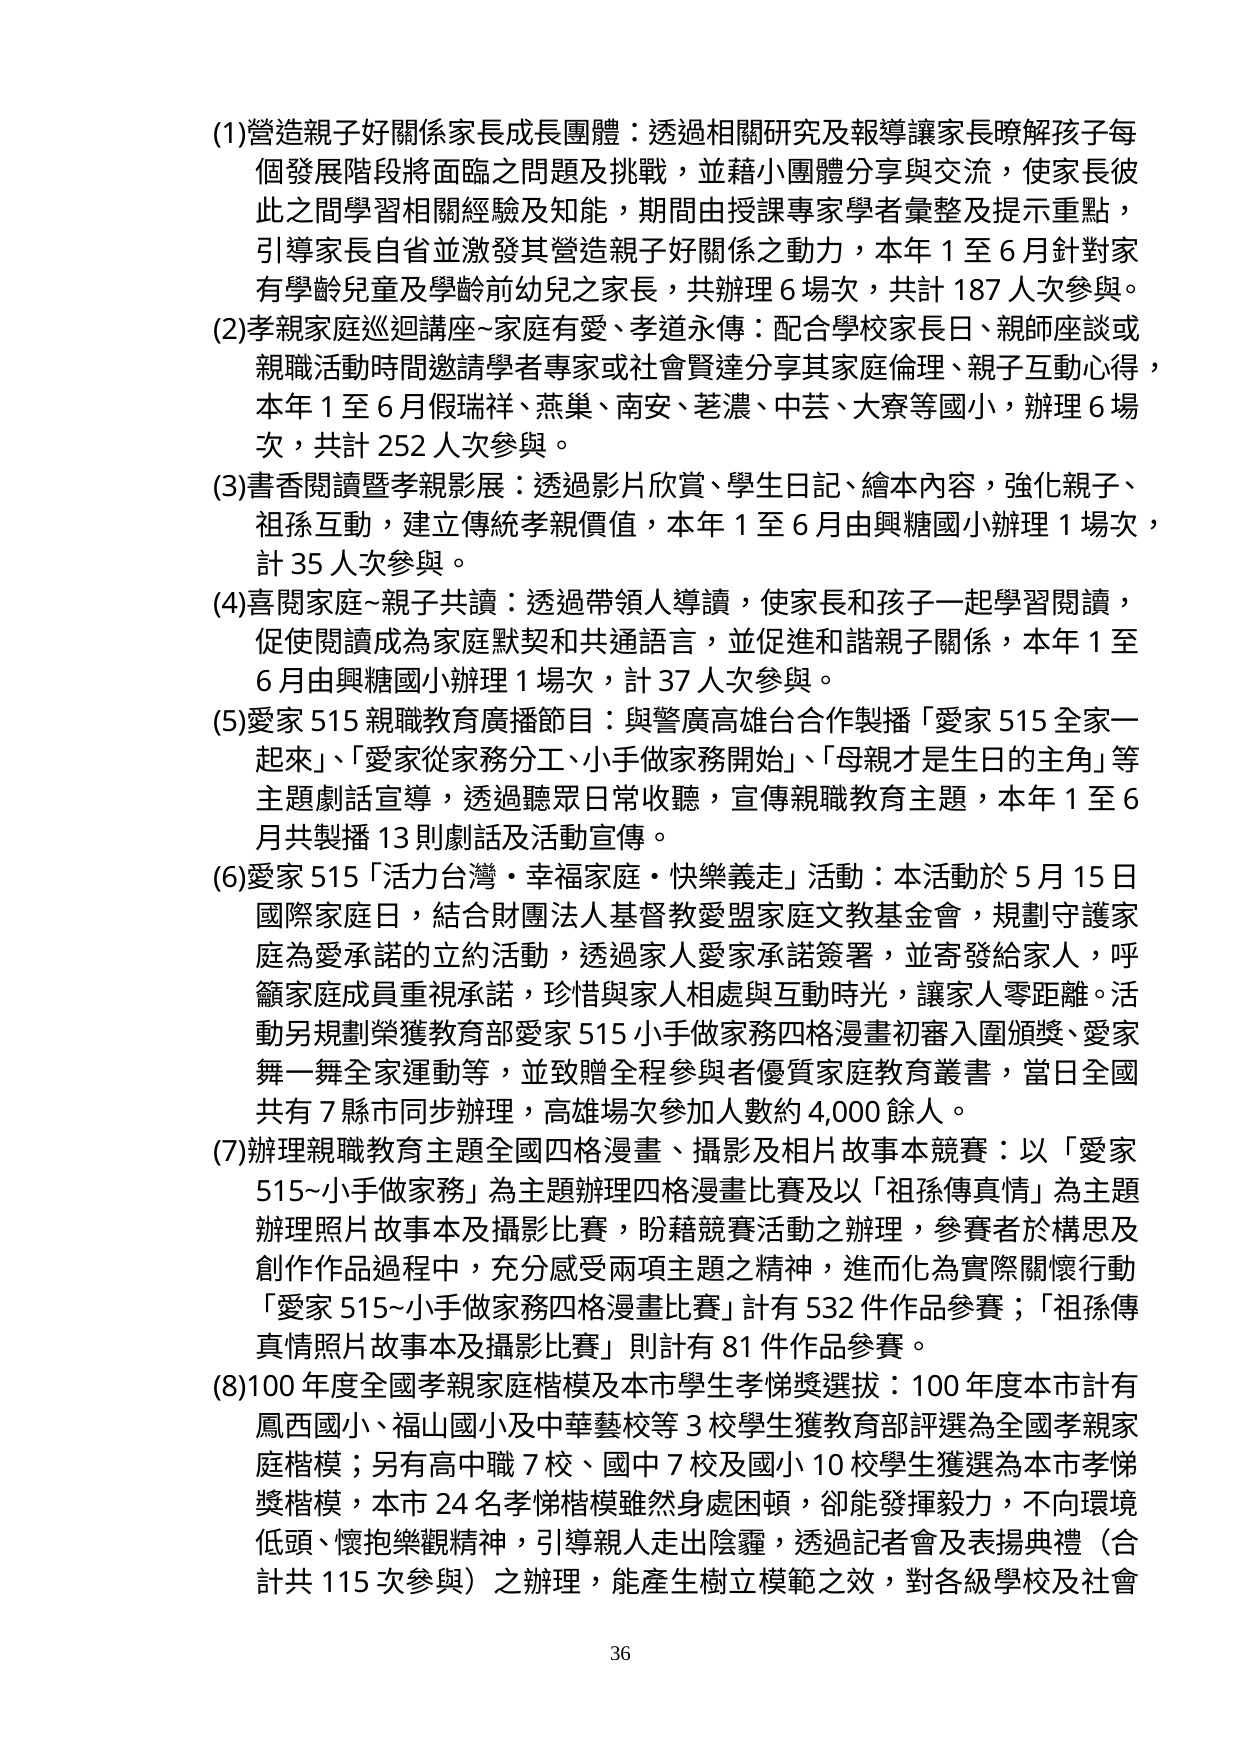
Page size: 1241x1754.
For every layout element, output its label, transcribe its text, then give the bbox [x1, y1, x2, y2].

text (6)愛家515「活力台灣‧幸福家庭‧快樂義走」活動：本活動於5月15日國際家庭日，結合財團法人基督教愛盟家庭文教基金會，規劃守護家庭為愛承諾的立約活動，透過家人愛家承諾簽署，並寄發給家人，呼籲家庭成員重視承諾，珍惜與家人相處與互動時光，讓家人零距離。活動另規劃榮獲教育部愛家515小手做家務四格漫畫初審入圍頒獎、愛家舞一舞全家運動等，並致贈全程參與者優質家庭教育叢書，當日全國共有7縣市同步辦理，高雄場次參加人數約4,000餘人。 [213, 856, 1140, 1131]
text (3)書香閱讀暨孝親影展：透過影片欣賞、學生日記、繪本內容，強化親子、祖孫互動，建立傳統孝親價值，本年1至6月由興糖國小辦理1場次，計35人次參與。 [213, 465, 1140, 582]
text (2)孝親家庭巡迴講座~家庭有愛、孝道永傳：配合學校家長日、親師座談或親職活動時間邀請學者專家或社會賢達分享其家庭倫理、親子互動心得，本年1至6月假瑞祥、燕巢、南安、荖濃、中芸、大寮等國小，辦理6場次，共計 252人次參與。 [213, 308, 1140, 465]
text (8)100年度全國孝親家庭楷模及本市學生孝悌獎選拔：100年度本市計有鳳西國小、福山國小及中華藝校等3校學生獲教育部評選為全國孝親家庭楷模；另有高中職7校、國中7校及國小10校學生獲選為本市孝悌獎楷模，本市24名孝悌楷模雖然身處困頓，卻能發揮毅力，不向環境低頭、懷抱樂觀精神，引導親人走出陰霾，透過記者會及表揚典禮（合計共115次參與）之辦理，能產生樹立模範之效，對各級學校及社會 [213, 1366, 1140, 1601]
text (4)喜閱家庭~親子共讀：透過帶領人導讀，使家長和孩子一起學習閱讀，促使閱讀成為家庭默契和共通語言，並促進和諧親子關係，本年1至6月由興糖國小辦理1場次，計37人次參與。 [213, 582, 1140, 700]
text (7)辦理親職教育主題全國四格漫畫、攝影及相片故事本競賽：以「愛家515~小手做家務」為主題辦理四格漫畫比賽及以「祖孫傳真情」為主題辦理照片故事本及攝影比賽，盼藉競賽活動之辦理，參賽者於構思及創作作品過程中，充分感受兩項主題之精神，進而化為實際關懷行動，「愛家515~小手做家務四格漫畫比賽」計有532件作品參賽；「祖孫傳真情照片故事本及攝影比賽」則計有81件作品參賽。 [213, 1131, 1140, 1366]
text (1)營造親子好關係家長成長團體：透過相關研究及報導讓家長暸解孩子每個發展階段將面臨之問題及挑戰，並藉小團體分享與交流，使家長彼此之間學習相關經驗及知能，期間由授課專家學者彙整及提示重點，引導家長自省並激發其營造親子好關係之動力，本年1至6月針對家有學齡兒童及學齡前幼兒之家長，共辦理6場次，共計 187人次參與。 [213, 112, 1140, 308]
text (5)愛家515親職教育廣播節目：與警廣高雄台合作製播「愛家515全家一起來」、「愛家從家務分工、小手做家務開始」、「母親才是生日的主角」等主題劇話宣導，透過聽眾日常收聽，宣傳親職教育主題，本年1至6月共製播13則劇話及活動宣傳。 [213, 700, 1140, 856]
